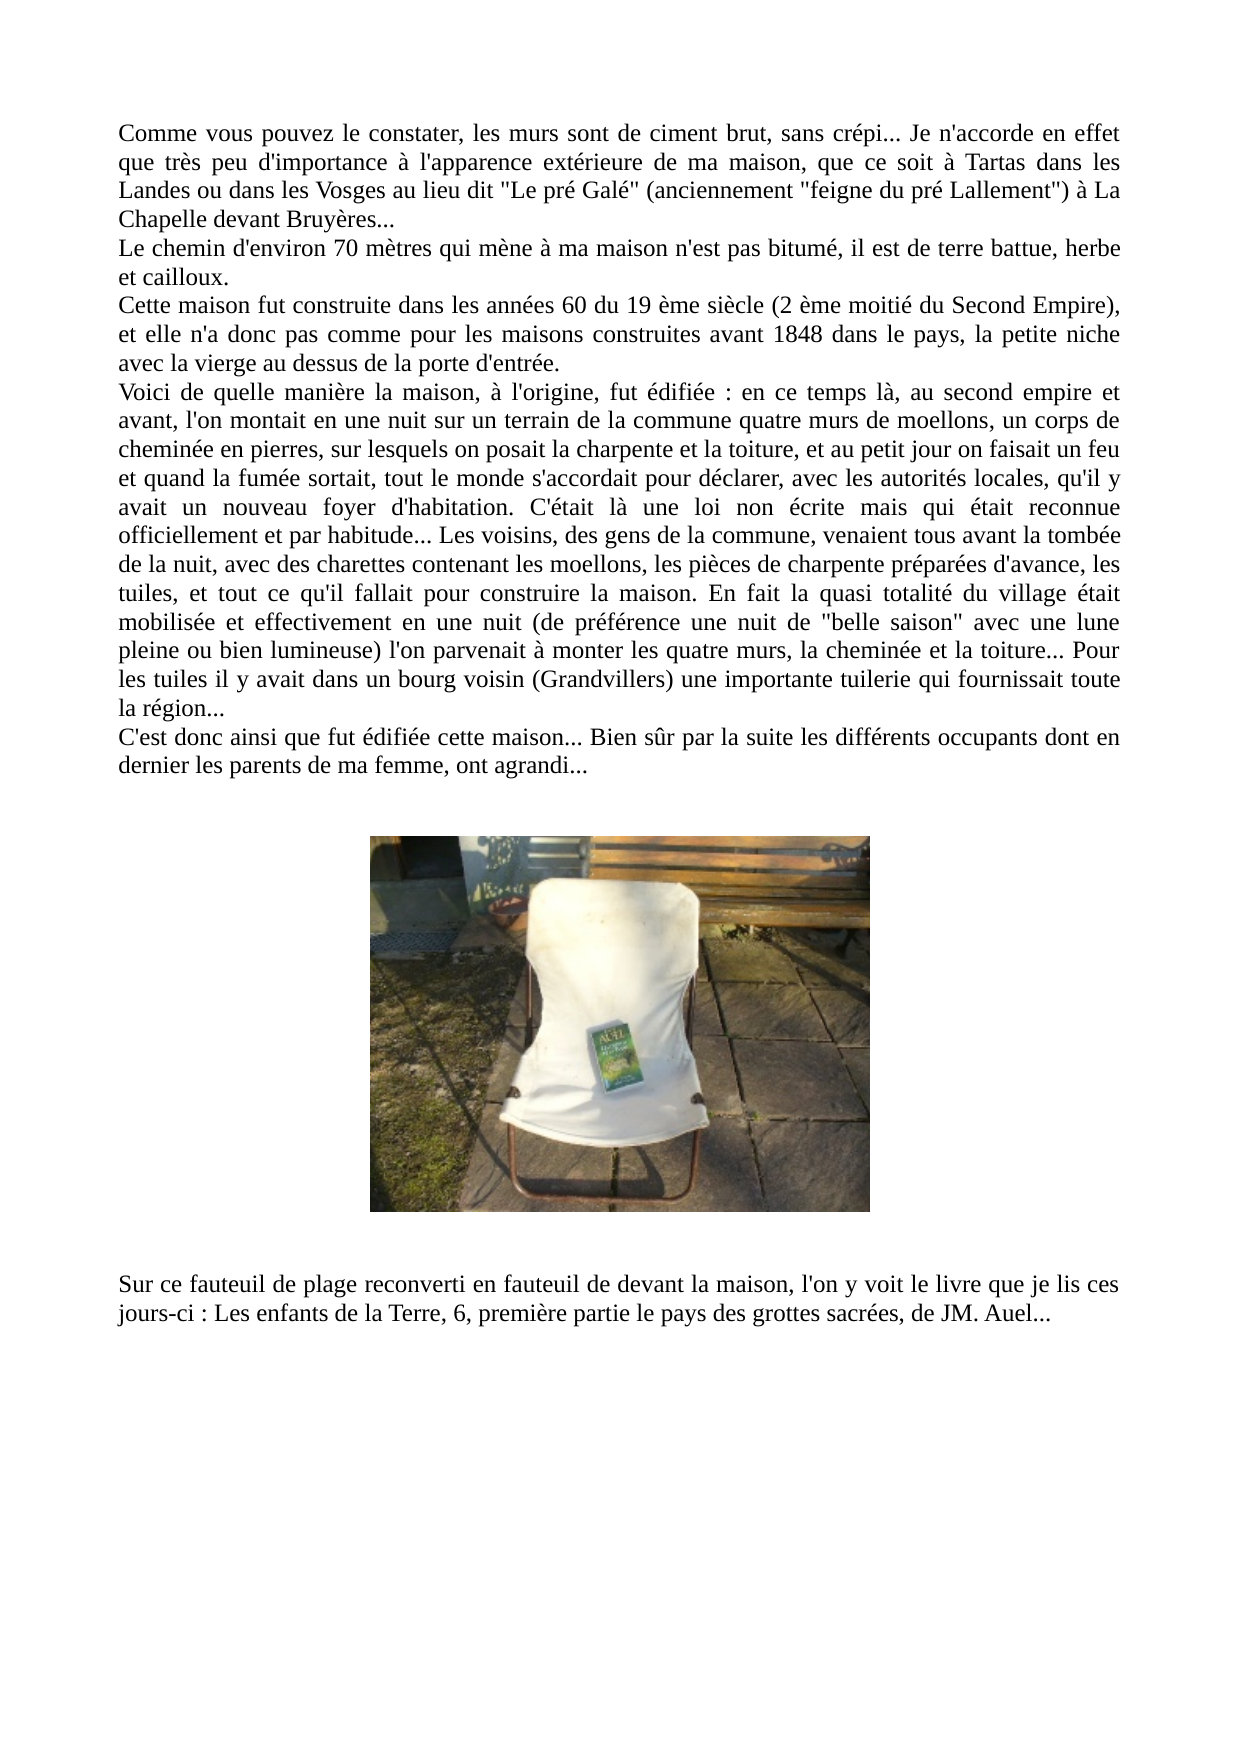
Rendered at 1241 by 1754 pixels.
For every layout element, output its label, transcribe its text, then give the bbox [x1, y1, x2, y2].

text Cette maison fut construite dans les années 60 du 19 ème siècle (2 ème moitié du Second Empire), et elle n'a donc pas comme pour les maisons construites avant 1848 dans le pays, la petite niche avec la vierge au dessus de la porte d'entrée. [118, 291, 1122, 377]
text Comme vous pouvez le constater, les murs sont de ciment brut, sans crépi... Je n'accorde en effet que très peu d'importance à l'apparence extérieure de ma maison, que ce soit à Tartas dans les Landes ou dans les Vosges au lieu dit "Le pré Galé" (anciennement "feigne du pré Lallement") à La Chapelle devant Bruyères... [118, 118, 1122, 233]
picture [370, 836, 870, 1212]
text Sur ce fauteuil de plage reconverti en fauteuil de devant la maison, l'on y voit le livre que je lis ces jours-ci : Les enfants de la Terre, 6, première partie le pays des grottes sacrées, de JM. Auel... [118, 1269, 1122, 1327]
text Le chemin d'environ 70 mètres qui mène à ma maison n'est pas bitumé, il est de terre battue, herbe et cailloux. [118, 233, 1122, 291]
text Voici de quelle manière la maison, à l'origine, fut édifiée : en ce temps là, au second empire et avant, l'on montait en une nuit sur un terrain de la commune quatre murs de moellons, un corps de cheminée en pierres, sur lesquels on posait la charpente et la toiture, et au petit jour on faisait un feu et quand la fumée sortait, tout le monde s'accordait pour déclarer, avec les autorités locales, qu'il y avait un nouveau foyer d'habitation. C'était là une loi non écrite mais qui était reconnue officiellement et par habitude... Les voisins, des gens de la commune, venaient tous avant la tombée de la nuit, avec des charettes contenant les moellons, les pièces de charpente préparées d'avance, les tuiles, et tout ce qu'il fallait pour construire la maison. En fait la quasi totalité du village était mobilisée et effectivement en une nuit (de préférence une nuit de "belle saison" avec une lune pleine ou bien lumineuse) l'on parvenait à monter les quatre murs, la cheminée et la toiture... Pour les tuiles il y avait dans un bourg voisin (Grandvillers) une importante tuilerie qui fournissait toute la région... [118, 377, 1122, 722]
text C'est donc ainsi que fut édifiée cette maison... Bien sûr par la suite les différents occupants dont en dernier les parents de ma femme, ont agrandi... [118, 722, 1122, 779]
